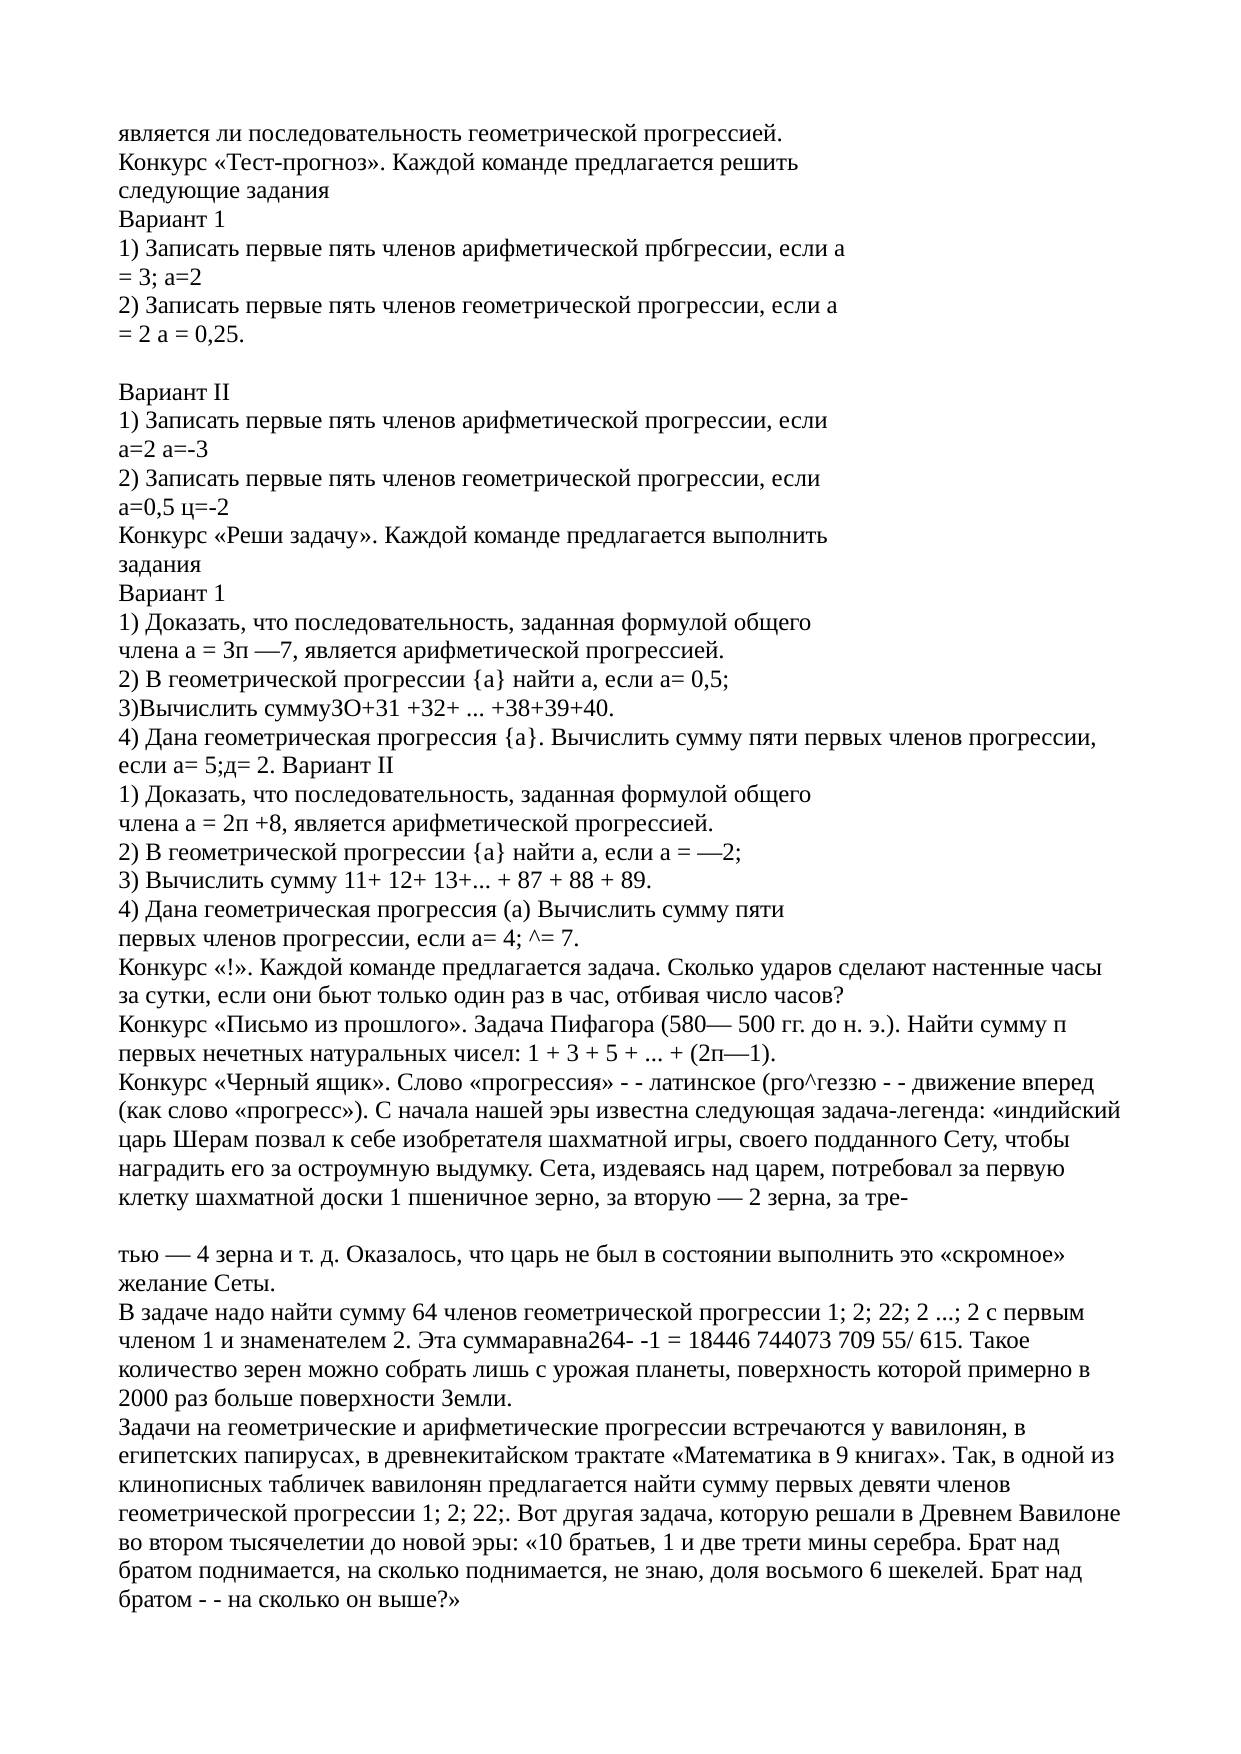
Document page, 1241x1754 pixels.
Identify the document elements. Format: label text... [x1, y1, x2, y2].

text = 3; а=2 [118, 262, 1122, 291]
text Конкурс «Тест-прогноз». Каждой команде предлагается решить [118, 147, 1122, 176]
text а=0,5 ц=-2 [118, 492, 1122, 521]
text Конкурс «Реши задачу». Каждой команде предлагается выполнить [118, 521, 1122, 549]
text 4) Дана геометрическая прогрессия {а}. Вычислить сумму пяти первых членов прогрессии, если а= 5;д= 2. Вариант II [118, 722, 1122, 779]
text 2) Записать первые пять членов геометрической прогрессии, если а [118, 291, 1122, 319]
text 4) Дана геометрическая прогрессия (а) Вычислить сумму пяти [118, 894, 1122, 923]
text первых членов прогрессии, если а= 4; ^= 7. [118, 923, 1122, 952]
text = 2 а = 0,25. [118, 319, 1122, 348]
text следующие задания [118, 176, 1122, 204]
text 1) Доказать, что последовательность, заданная формулой общего [118, 779, 1122, 808]
text 1) Записать первые пять членов арифметической прогрессии, если [118, 406, 1122, 434]
text Задачи на геометрические и арифметические прогрессии встречаются у вавилонян, в египетских папирусах, в древнекитайском трактате «Математика в 9 книгах». Так, в одной из клинописных табличек вавилонян предлагается найти сумму первых девяти членов геометрической прогрессии 1; 2; 22;. Вот другая задача, которую решали в Древнем Вавилоне во втором тысячелетии до новой эры: «10 братьев, 1 и две трети мины серебра. Брат над братом поднимается, на сколько поднимается, не знаю, доля восьмого 6 шекелей. Брат над братом - - на сколько он выше?» [118, 1412, 1122, 1613]
text 2) Записать первые пять членов геометрической прогрессии, если [118, 463, 1122, 492]
text является ли последовательность геометрической прогрессией. [118, 118, 1122, 147]
text Вариант 1 [118, 578, 1122, 607]
text Вариант 1 [118, 204, 1122, 233]
text 1) Доказать, что последовательность, заданная формулой общего [118, 607, 1122, 636]
text Конкурс «Черный ящик». Слово «прогрессия» - - латинское (рго^геззю - - движение вперед (как слово «прогресс»). С начала нашей эры известна следующая задача-легенда: «индийский царь Шерам позвал к себе изобретателя шахматной игры, своего подданного Сету, чтобы наградить его за остроумную выдумку. Сета, издеваясь над царем, потребовал за первую клетку шахматной доски 1 пшеничное зерно, за вторую — 2 зерна, за тре- [118, 1067, 1122, 1211]
text 2) В геометрической прогрессии {а} найти а, если а= 0,5; [118, 664, 1122, 693]
text а=2 а=-3 [118, 434, 1122, 463]
text члена а = 2п +8, является арифметической прогрессией. [118, 808, 1122, 837]
text члена а = Зп —7, является арифметической прогрессией. [118, 636, 1122, 664]
text 3) Вычислить сумму 11+ 12+ 13+... + 87 + 88 + 89. [118, 866, 1122, 894]
text Вариант II [118, 377, 1122, 406]
text 2) В геометрической прогрессии {а} найти а, если а = —2; [118, 837, 1122, 866]
text В задаче надо найти сумму 64 членов геометрической прогрессии 1; 2; 22; 2 ...; 2 с первым членом 1 и знаменателем 2. Эта суммаравна264- -1 = 18446 744073 709 55/ 615. Такое количество зерен можно собрать лишь с урожая планеты, поверхность которой примерно в 2000 раз больше поверхности Земли. [118, 1297, 1122, 1412]
text тью — 4 зерна и т. д. Оказалось, что царь не был в состоянии выполнить это «скромное» желание Сеты. [118, 1239, 1122, 1297]
text 3)Вычислить суммуЗО+31 +32+ ... +38+39+40. [118, 693, 1122, 722]
text задания [118, 549, 1122, 578]
text Конкурс «!». Каждой команде предлагается задача. Сколько ударов сделают настенные часы за сутки, если они бьют только один раз в час, отбивая число часов? [118, 952, 1122, 1009]
text Конкурс «Письмо из прошлого». Задача Пифагора (580— 500 гг. до н. э.). Найти сумму п первых нечетных натуральных чисел: 1 + 3 + 5 + ... + (2п—1). [118, 1009, 1122, 1067]
text 1) Записать первые пять членов арифметической прбгрессии, если а [118, 233, 1122, 262]
